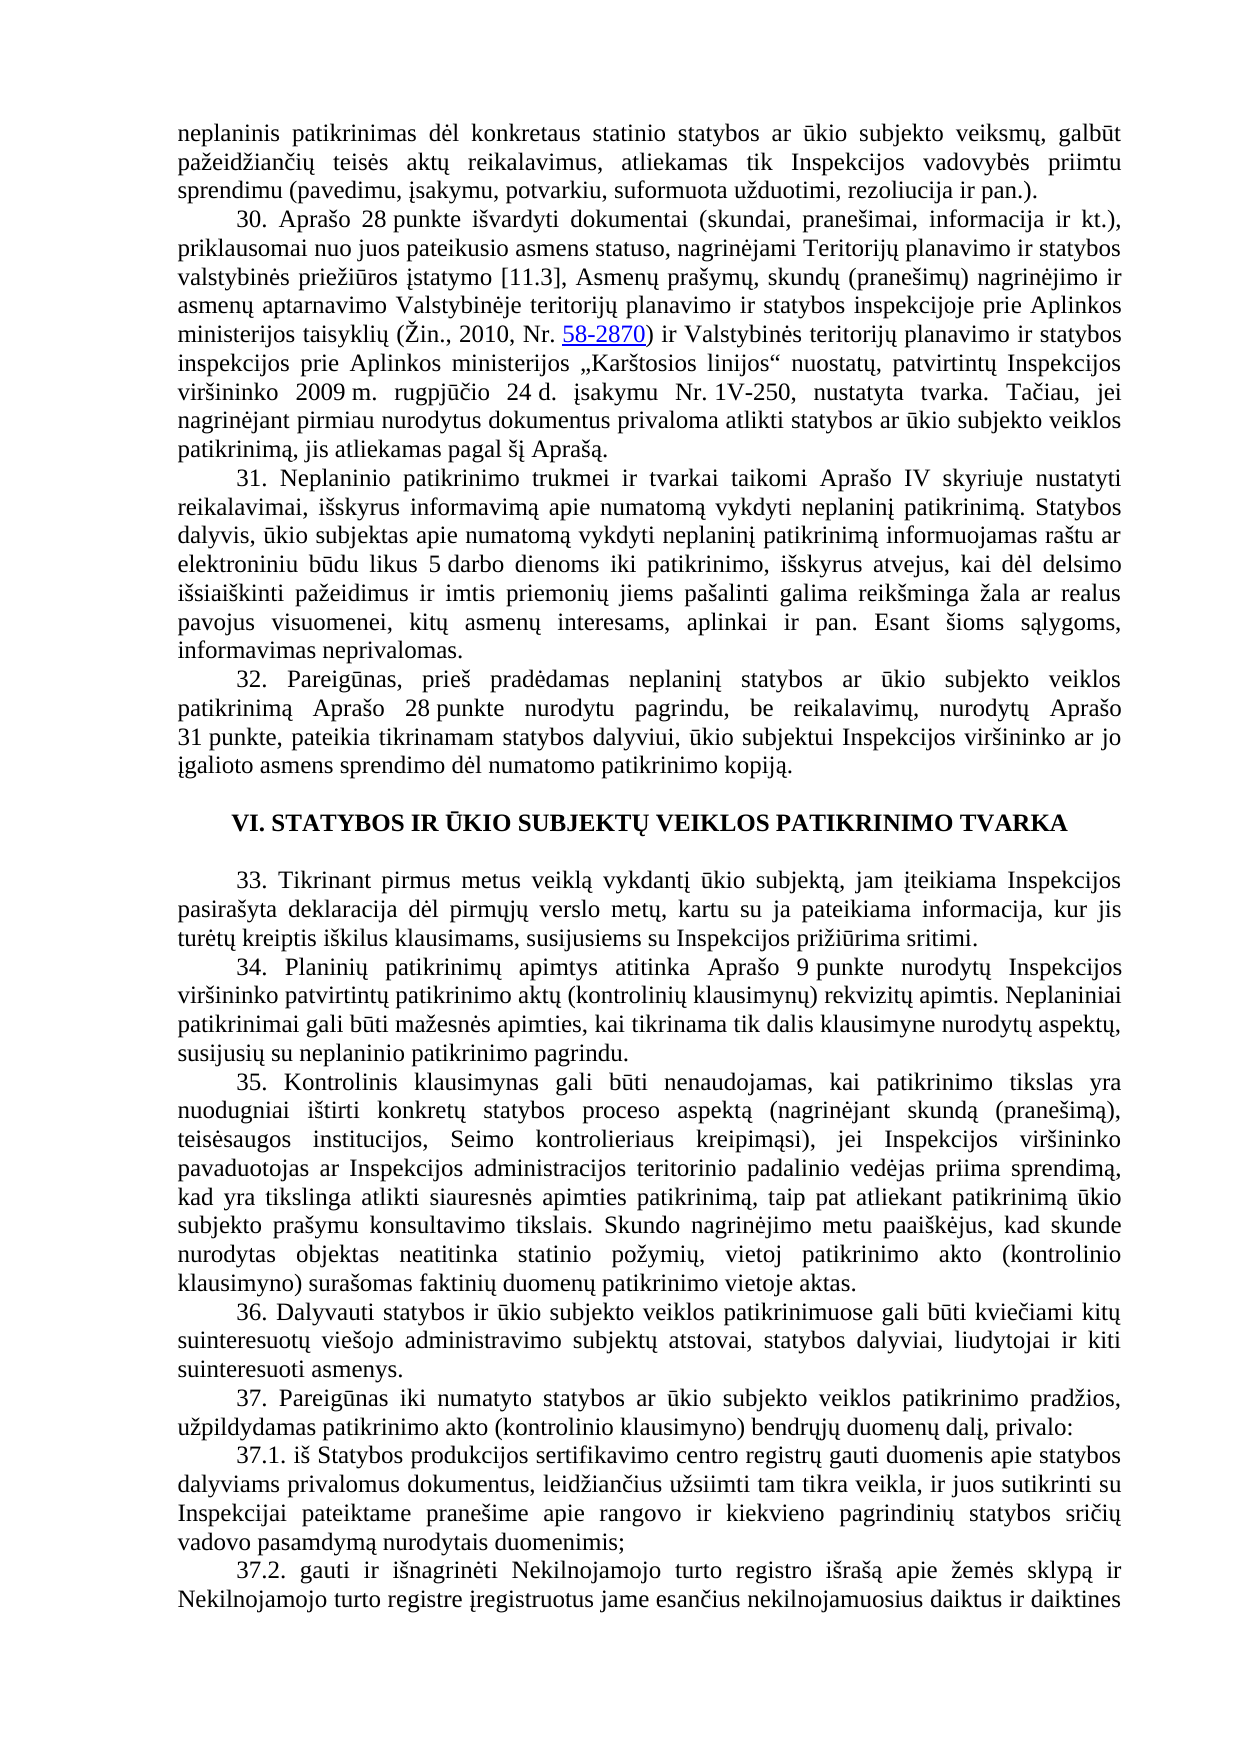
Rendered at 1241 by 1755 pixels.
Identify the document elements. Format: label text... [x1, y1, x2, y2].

text 37.2. gauti ir išnagrinėti Nekilnojamojo turto registro išrašą apie žemės sklypą ir Nekilnojamojo turto registre įregistruotus jame esančius nekilnojamuosius daiktus ir daiktines [177, 1556, 1122, 1613]
text neplaninis patikrinimas dėl konkretaus statinio statybos ar ūkio subjekto veiksmų, galbūt pažeidžiančių teisės aktų reikalavimus, atliekamas tik Inspekcijos vadovybės priimtu sprendimu (pavedimu, įsakymu, potvarkiu, suformuota užduotimi, rezoliucija ir pan.). [177, 118, 1122, 204]
text 32. Pareigūnas, prieš pradėdamas neplaninį statybos ar ūkio subjekto veiklos patikrinimą Aprašo 28 punkte nurodytu pagrindu, be reikalavimų, nurodytų Aprašo 31 punkte, pateikia tikrinamam statybos dalyviui, ūkio subjektui Inspekcijos viršininko ar jo įgalioto asmens sprendimo dėl numatomo patikrinimo kopiją. [177, 664, 1122, 779]
text 30. Aprašo 28 punkte išvardyti dokumentai (skundai, pranešimai, informacija ir kt.), priklausomai nuo juos pateikusio asmens statuso, nagrinėjami Teritorijų planavimo ir statybos valstybinės priežiūros įstatymo [11.3], Asmenų prašymų, skundų (pranešimų) nagrinėjimo ir asmenų aptarnavimo Valstybinėje teritorijų planavimo ir statybos inspekcijoje prie Aplinkos ministerijos taisyklių (Žin., 2010, Nr. 58-2870) ir Valstybinės teritorijų planavimo ir statybos inspekcijos prie Aplinkos ministerijos „Karštosios linijos“ nuostatų, patvirtintų Inspekcijos viršininko 2009 m. rugpjūčio 24 d. įsakymu Nr. 1V-250, nustatyta tvarka. Tačiau, jei nagrinėjant pirmiau nurodytus dokumentus privaloma atlikti statybos ar ūkio subjekto veiklos patikrinimą, jis atliekamas pagal šį Aprašą. [177, 204, 1122, 463]
text 36. Dalyvauti statybos ir ūkio subjekto veiklos patikrinimuose gali būti kviečiami kitų suinteresuotų viešojo administravimo subjektų atstovai, statybos dalyviai, liudytojai ir kiti suinteresuoti asmenys. [177, 1297, 1122, 1383]
text 34. Planinių patikrinimų apimtys atitinka Aprašo 9 punkte nurodytų Inspekcijos viršininko patvirtintų patikrinimo aktų (kontrolinių klausimynų) rekvizitų apimtis. Neplaniniai patikrinimai gali būti mažesnės apimties, kai tikrinama tik dalis klausimyne nurodytų aspektų, susijusių su neplaninio patikrinimo pagrindu. [177, 952, 1122, 1067]
text 31. Neplaninio patikrinimo trukmei ir tvarkai taikomi Aprašo IV skyriuje nustatyti reikalavimai, išskyrus informavimą apie numatomą vykdyti neplaninį patikrinimą. Statybos dalyvis, ūkio subjektas apie numatomą vykdyti neplaninį patikrinimą informuojamas raštu ar elektroniniu būdu likus 5 darbo dienoms iki patikrinimo, išskyrus atvejus, kai dėl delsimo išsiaiškinti pažeidimus ir imtis priemonių jiems pašalinti galima reikšminga žala ar realus pavojus visuomenei, kitų asmenų interesams, aplinkai ir pan. Esant šioms sąlygoms, informavimas neprivalomas. [177, 463, 1122, 664]
text VI. STATYBOS ir ŪKIO SUBJEKTŲ VEIKLOS PATIKRINIMO TVARKA [177, 808, 1122, 837]
text 35. Kontrolinis klausimynas gali būti nenaudojamas, kai patikrinimo tikslas yra nuodugniai ištirti konkretų statybos proceso aspektą (nagrinėjant skundą (pranešimą), teisėsaugos institucijos, Seimo kontrolieriaus kreipimąsi), jei Inspekcijos viršininko pavaduotojas ar Inspekcijos administracijos teritorinio padalinio vedėjas priima sprendimą, kad yra tikslinga atlikti siauresnės apimties patikrinimą, taip pat atliekant patikrinimą ūkio subjekto prašymu konsultavimo tikslais. Skundo nagrinėjimo metu paaiškėjus, kad skunde nurodytas objektas neatitinka statinio požymių, vietoj patikrinimo akto (kontrolinio klausimyno) surašomas faktinių duomenų patikrinimo vietoje aktas. [177, 1067, 1122, 1297]
text 37.1. iš Statybos produkcijos sertifikavimo centro registrų gauti duomenis apie statybos dalyviams privalomus dokumentus, leidžiančius užsiimti tam tikra veikla, ir juos sutikrinti su Inspekcijai pateiktame pranešime apie rangovo ir kiekvieno pagrindinių statybos sričių vadovo pasamdymą nurodytais duomenimis; [177, 1441, 1122, 1556]
text 33. Tikrinant pirmus metus veiklą vykdantį ūkio subjektą, jam įteikiama Inspekcijos pasirašyta deklaracija dėl pirmųjų verslo metų, kartu su ja pateikiama informacija, kur jis turėtų kreiptis iškilus klausimams, susijusiems su Inspekcijos prižiūrima sritimi. [177, 866, 1122, 952]
text 37. Pareigūnas iki numatyto statybos ar ūkio subjekto veiklos patikrinimo pradžios, užpildydamas patikrinimo akto (kontrolinio klausimyno) bendrųjų duomenų dalį, privalo: [177, 1383, 1122, 1441]
